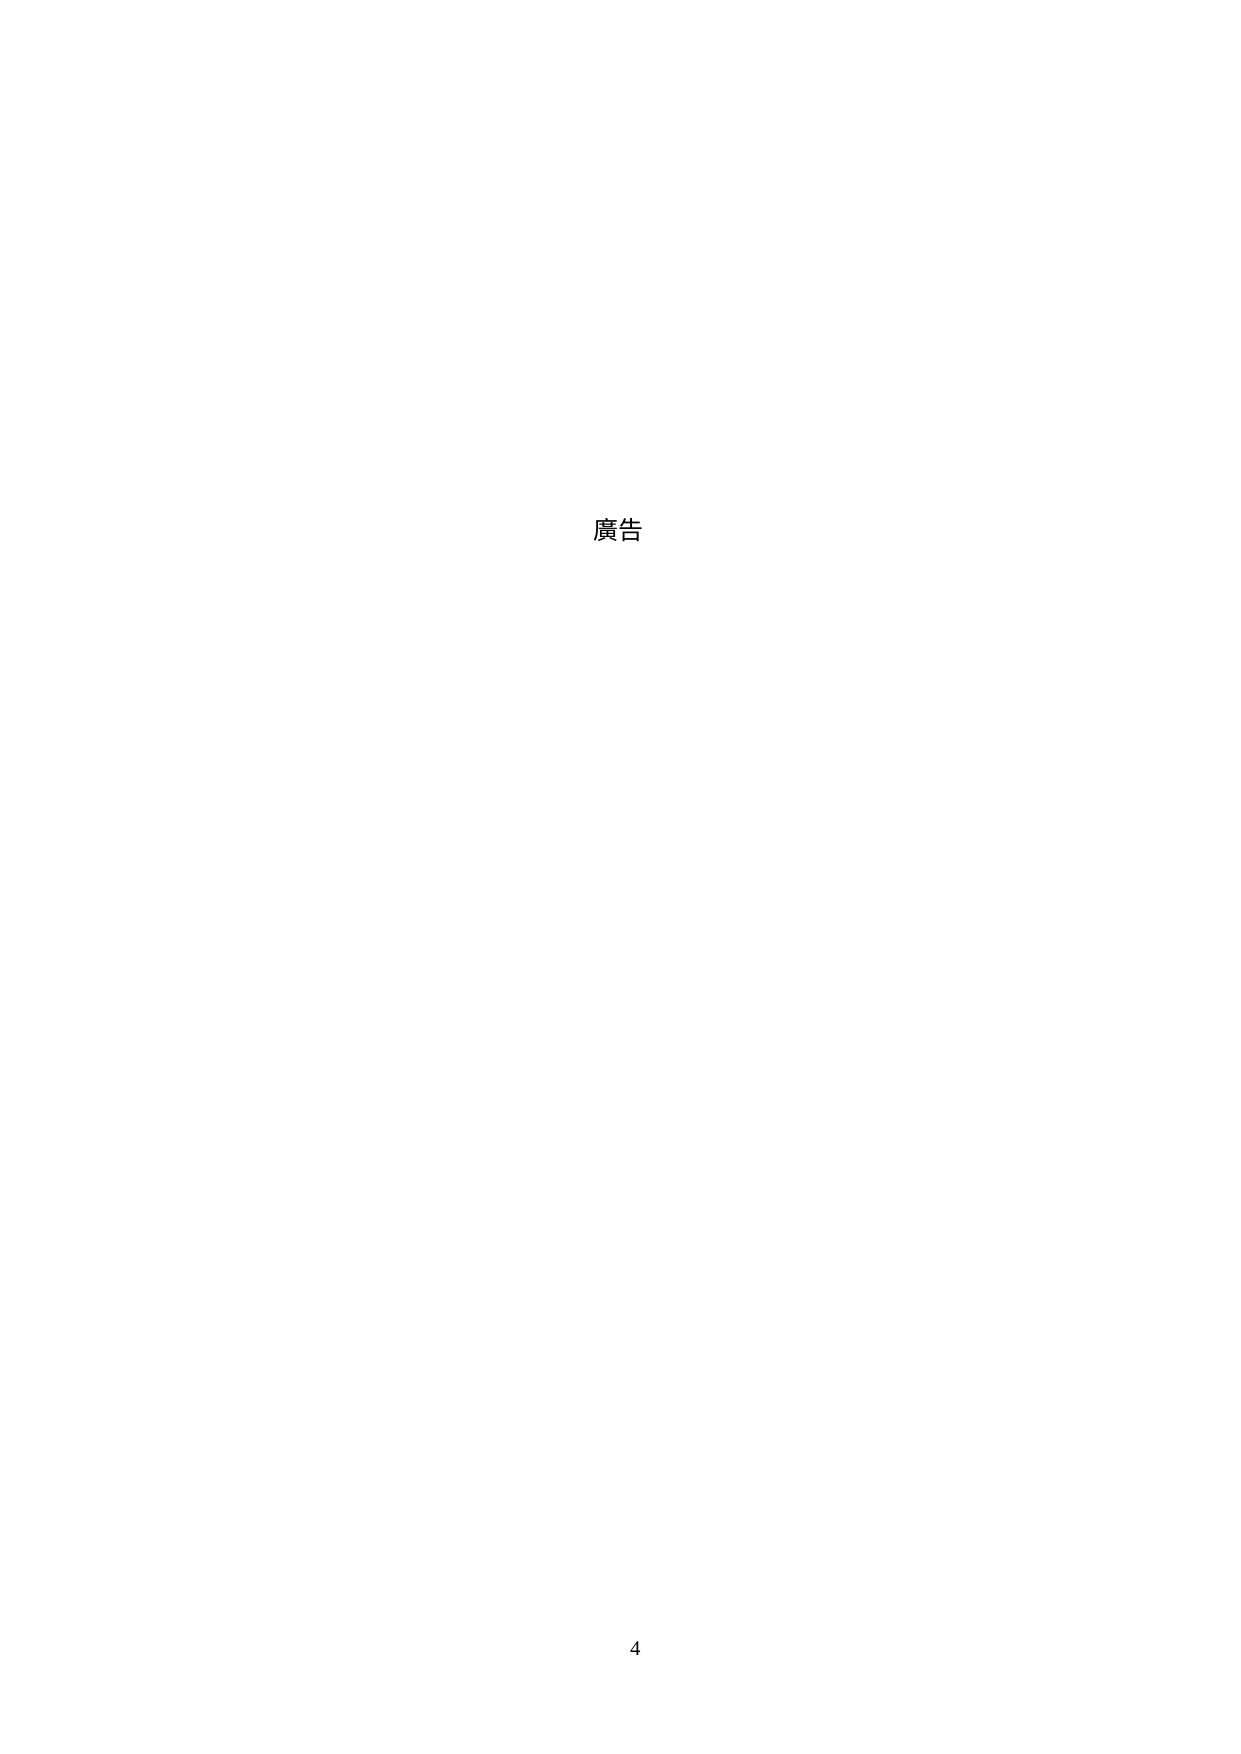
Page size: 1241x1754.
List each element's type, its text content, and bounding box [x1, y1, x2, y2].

text 廣告 [118, 425, 1152, 550]
